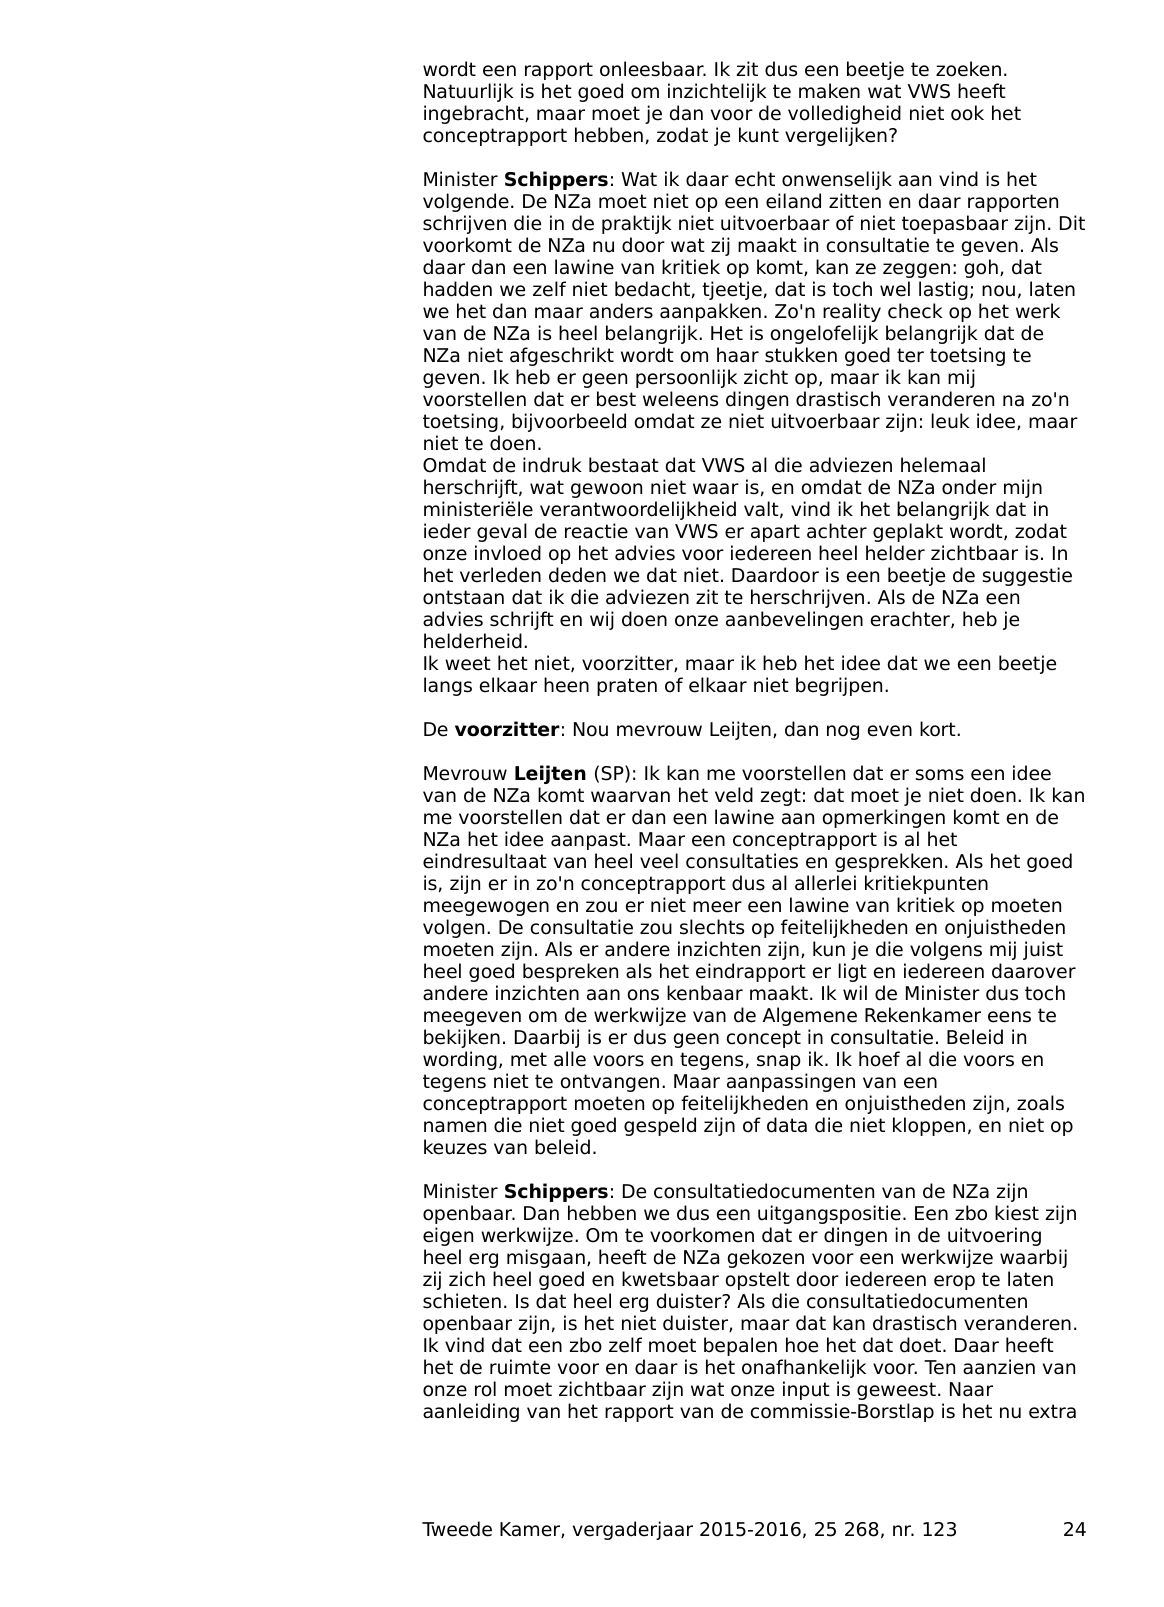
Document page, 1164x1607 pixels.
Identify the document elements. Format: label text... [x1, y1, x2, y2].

text Omdat de indruk bestaat dat VWS al die adviezen helemaal herschrijft, wat gewoon niet waar is, en omdat de NZa onder mijn ministeriële verantwoordelijkheid valt, vind ik het belangrijk dat in ieder geval de reactie van VWS er apart achter geplakt wordt, zodat onze invloed op het advies voor iedereen heel helder zichtbaar is. In het verleden deden we dat niet. Daardoor is een beetje de suggestie ontstaan dat ik die adviezen zit te herschrijven. Als de NZa een advies schrijft en wij doen onze aanbevelingen erachter, heb je helderheid. [422, 455, 1087, 653]
text Ik weet het niet, voorzitter, maar ik heb het idee dat we een beetje langs elkaar heen praten of elkaar niet begrijpen. [422, 653, 1087, 697]
text Minister Schippers: Wat ik daar echt onwenselijk aan vind is het volgende. De NZa moet niet op een eiland zitten en daar rapporten schrijven die in de praktijk niet uitvoerbaar of niet toepasbaar zijn. Dit voorkomt de NZa nu door wat zij maakt in consultatie te geven. Als daar dan een lawine van kritiek op komt, kan ze zeggen: goh, dat hadden we zelf niet bedacht, tjeetje, dat is toch wel lastig; nou, laten we het dan maar anders aanpakken. Zo'n reality check op het werk van de NZa is heel belangrijk. Het is ongelofelijk belangrijk dat de NZa niet afgeschrikt wordt om haar stukken goed ter toetsing te geven. Ik heb er geen persoonlijk zicht op, maar ik kan mij voorstellen dat er best weleens dingen drastisch veranderen na zo'n toetsing, bijvoorbeeld omdat ze niet uitvoerbaar zijn: leuk idee, maar niet te doen. [422, 169, 1087, 455]
text Mevrouw Leijten (SP): Ik kan me voorstellen dat er soms een idee van de NZa komt waarvan het veld zegt: dat moet je niet doen. Ik kan me voorstellen dat er dan een lawine aan opmerkingen komt en de NZa het idee aanpast. Maar een conceptrapport is al het eindresultaat van heel veel consultaties en gesprekken. Als het goed is, zijn er in zo'n conceptrapport dus al allerlei kritiekpunten meegewogen en zou er niet meer een lawine van kritiek op moeten volgen. De consultatie zou slechts op feitelijkheden en onjuistheden moeten zijn. Als er andere inzichten zijn, kun je die volgens mij juist heel goed bespreken als het eindrapport er ligt en iedereen daarover andere inzichten aan ons kenbaar maakt. Ik wil de Minister dus toch meegeven om de werkwijze van de Algemene Rekenkamer eens te bekijken. Daarbij is er dus geen concept in consultatie. Beleid in wording, met alle voors en tegens, snap ik. Ik hoef al die voors en tegens niet te ontvangen. Maar aanpassingen van een conceptrapport moeten op feitelijkheden en onjuistheden zijn, zoals namen die niet goed gespeld zijn of data die niet kloppen, en niet op keuzes van beleid. [422, 763, 1087, 1159]
text wordt een rapport onleesbaar. Ik zit dus een beetje te zoeken. Natuurlijk is het goed om inzichtelijk te maken wat VWS heeft ingebracht, maar moet je dan voor de volledigheid niet ook het conceptrapport hebben, zodat je kunt vergelijken? [422, 59, 1087, 147]
text Minister Schippers: De consultatiedocumenten van de NZa zijn openbaar. Dan hebben we dus een uitgangspositie. Een zbo kiest zijn eigen werkwijze. Om te voorkomen dat er dingen in de uitvoering heel erg misgaan, heeft de NZa gekozen voor een werkwijze waarbij zij zich heel goed en kwetsbaar opstelt door iedereen erop te laten schieten. Is dat heel erg duister? Als die consultatiedocumenten openbaar zijn, is het niet duister, maar dat kan drastisch veranderen. Ik vind dat een zbo zelf moet bepalen hoe het dat doet. Daar heeft het de ruimte voor en daar is het onafhankelijk voor. Ten aanzien van onze rol moet zichtbaar zijn wat onze input is geweest. Naar aanleiding van het rapport van de commissie-Borstlap is het nu extra [422, 1181, 1087, 1423]
text De voorzitter: Nou mevrouw Leijten, dan nog even kort. [422, 719, 1087, 741]
